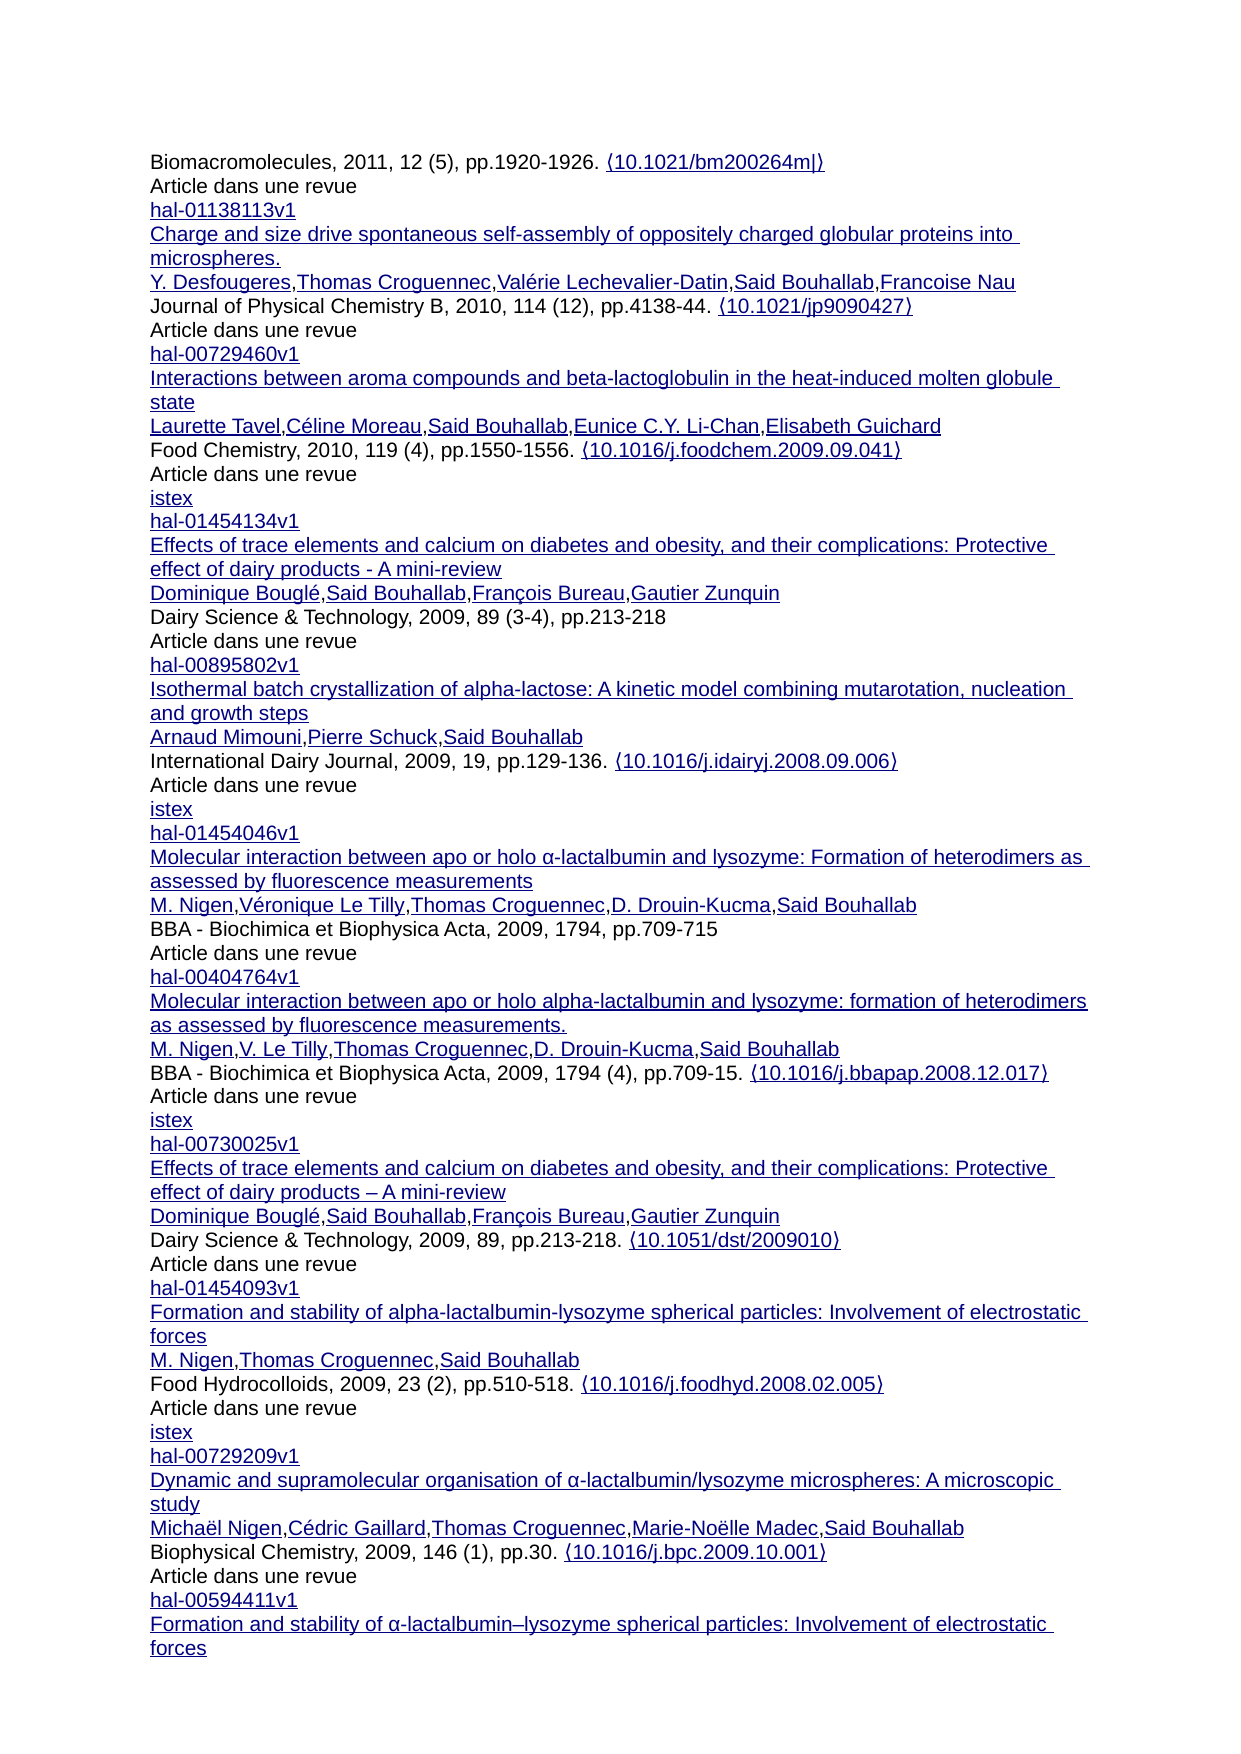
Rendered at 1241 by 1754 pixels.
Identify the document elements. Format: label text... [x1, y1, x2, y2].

table_cell Formation and stability of alpha-lactalbumin-lysozyme spherical particles: Involvement of electrostatic forces M. Nigen,Thomas Croguennec,Said Bouhallab Food Hydrocolloids, 2009, 23 (2), pp.510-518. ⟨10.1016/j.foodhyd.2008.02.005⟩ Article dans une revue istex hal-00729209v1 [150, 1300, 1090, 1468]
table_cell Biomacromolecules, 2011, 12 (5), pp.1920-1926. ⟨10.1021/bm200264m|⟩ Article dans une revue hal-01138113v1 [150, 150, 1090, 222]
table_cell Charge and size drive spontaneous self-assembly of oppositely charged globular proteins into microspheres. Y. Desfougeres,Thomas Croguennec,Valérie Lechevalier-Datin,Said Bouhallab,Francoise Nau Journal of Physical Chemistry B, 2010, 114 (12), pp.4138-44. ⟨10.1021/jp9090427⟩ Article dans une revue hal-00729460v1 [150, 222, 1090, 366]
table_cell Molecular interaction between apo or holo α-lactalbumin and lysozyme: Formation of heterodimers as [150, 845, 1090, 866]
table_cell Interactions between aroma compounds and beta-lactoglobulin in the heat-induced molten globule state Laurette Tavel,Céline Moreau,Said Bouhallab,Eunice C.Y. Li-Chan,Elisabeth Guichard Food Chemistry, 2010, 119 (4), pp.1550-1556. ⟨10.1016/j.foodchem.2009.09.041⟩ Article dans une revue istex hal-01454134v1 [150, 366, 1090, 533]
table_cell Effects of trace elements and calcium on diabetes and obesity, and their complications: Protective effect of dairy products - A mini-review Dominique Bouglé,Said Bouhallab,François Bureau,Gautier Zunquin Dairy Science & Technology, 2009, 89 (3-4), pp.213-218 Article dans une revue hal-00895802v1 [150, 533, 1090, 677]
table_cell Formation and stability of α-lactalbumin–lysozyme spherical particles: Involvement of electrostatic forces [150, 1611, 1090, 1659]
table_cell Effects of trace elements and calcium on diabetes and obesity, and their complications: Protective effect of dairy products – A mini-review Dominique Bouglé,Said Bouhallab,François Bureau,Gautier Zunquin Dairy Science & Technology, 2009, 89, pp.213-218. ⟨10.1051/dst/2009010⟩ Article dans une revue hal-01454093v1 [150, 1156, 1090, 1300]
table_cell Molecular interaction between apo or holo alpha-lactalbumin and lysozyme: formation of heterodimers as assessed by fluorescence measurements. M. Nigen,V. Le Tilly,Thomas Croguennec,D. Drouin-Kucma,Said Bouhallab BBA - Biochimica et Biophysica Acta, 2009, 1794 (4), pp.709-15. ⟨10.1016/j.bbapap.2008.12.017⟩ Article dans une revue istex hal-00730025v1 [150, 989, 1090, 1156]
table_cell Dynamic and supramolecular organisation of α-lactalbumin/lysozyme microspheres: A microscopic study Michaël Nigen,Cédric Gaillard,Thomas Croguennec,Marie-Noëlle Madec,Said Bouhallab Biophysical Chemistry, 2009, 146 (1), pp.30. ⟨10.1016/j.bpc.2009.10.001⟩ Article dans une revue hal-00594411v1 [150, 1468, 1090, 1611]
table_cell assessed by fluorescence measurements M. Nigen,Véronique Le Tilly,Thomas Croguennec,D. Drouin-Kucma,Said Bouhallab BBA - Biochimica et Biophysica Acta, 2009, 1794, pp.709-715 Article dans une revue hal-00404764v1 [150, 867, 1090, 988]
table_cell Isothermal batch crystallization of alpha-lactose: A kinetic model combining mutarotation, nucleation and growth steps Arnaud Mimouni,Pierre Schuck,Said Bouhallab International Dairy Journal, 2009, 19, pp.129-136. ⟨10.1016/j.idairyj.2008.09.006⟩ Article dans une revue istex hal-01454046v1 [150, 677, 1090, 845]
